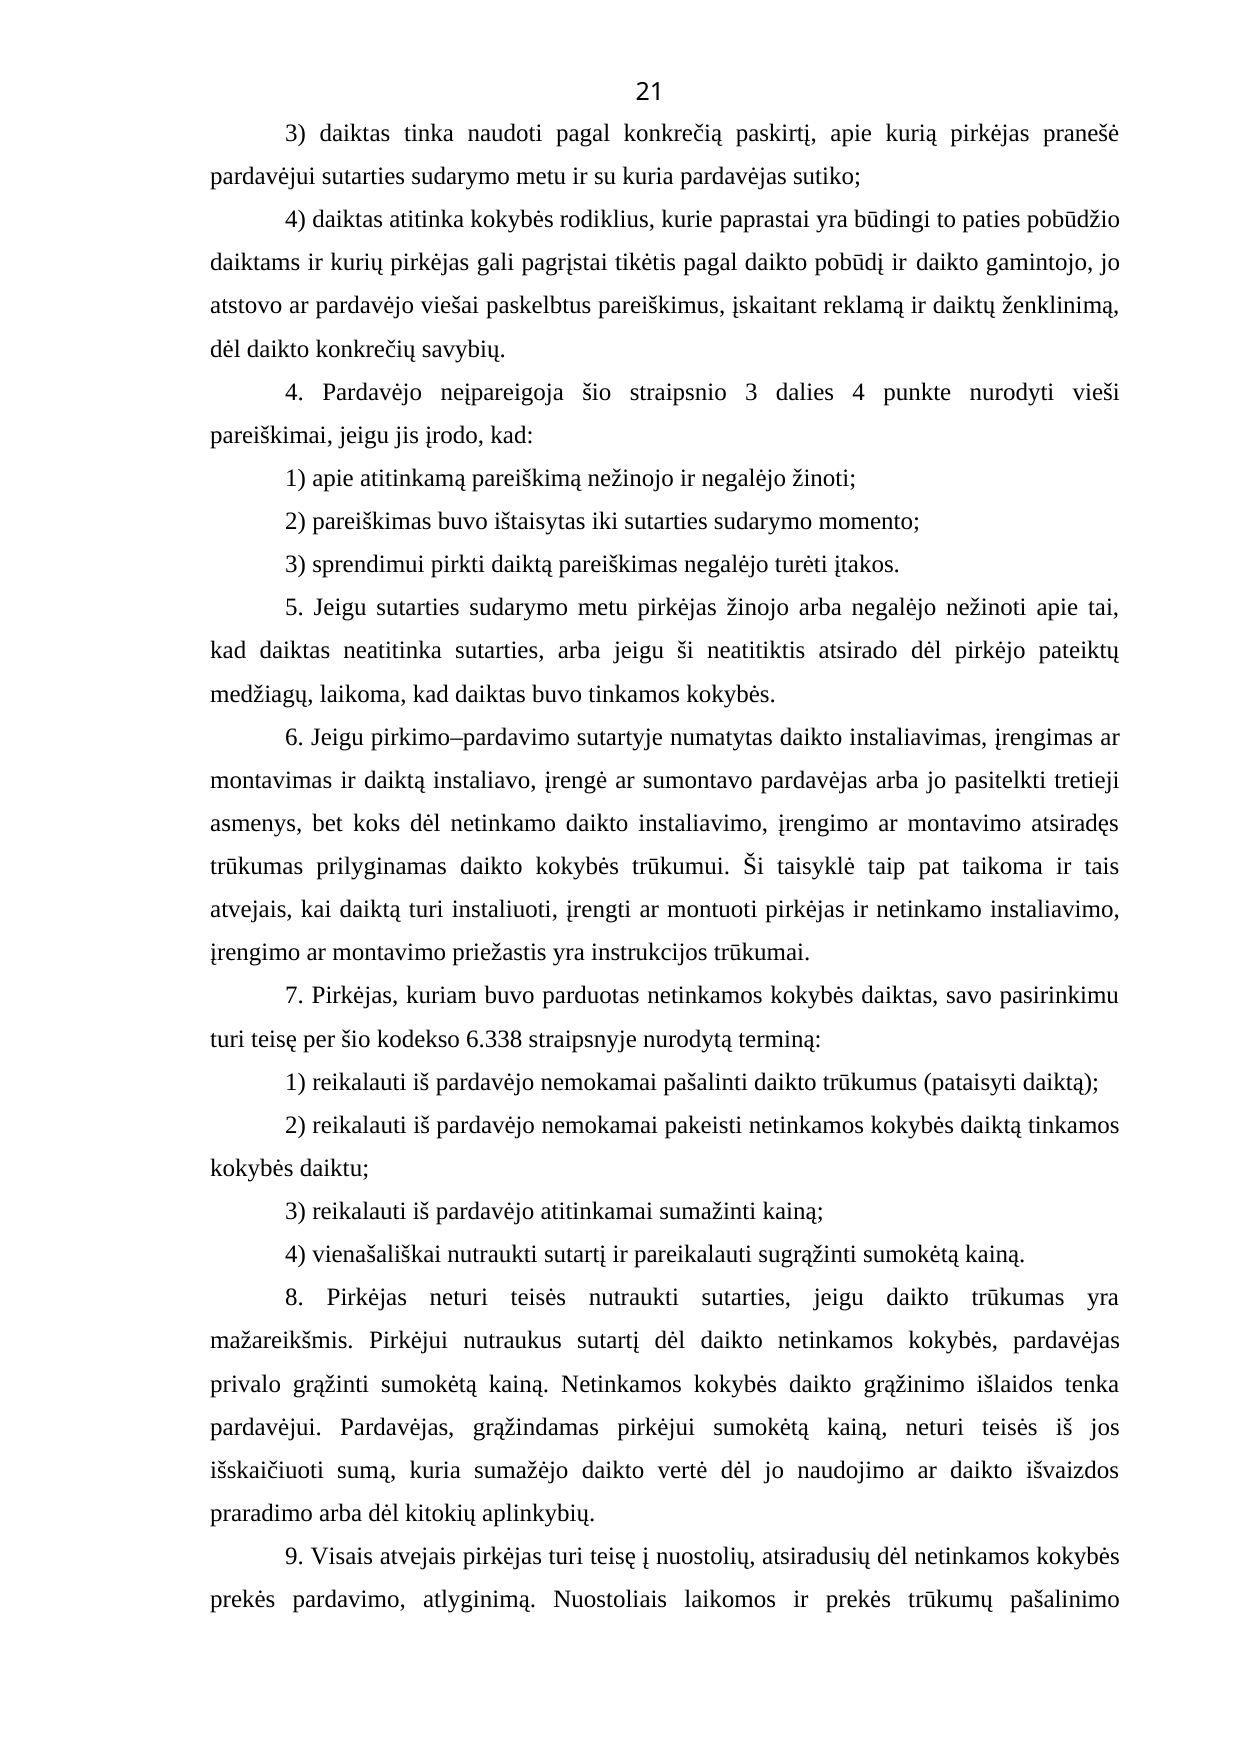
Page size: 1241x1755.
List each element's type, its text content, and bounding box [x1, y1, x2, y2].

text 2) pareiškimas buvo ištaisytas iki sutarties sudarymo momento; [210, 506, 1120, 535]
text 3) sprendimui pirkti daiktą pareiškimas negalėjo turėti įtakos. [210, 549, 1120, 578]
text 9. Visais atvejais pirkėjas turi teisę į nuostolių, atsiradusių dėl netinkamos kokybės prekės pardavimo, atlyginimą. Nuostoliais laikomos ir prekės trūkumų pašalinimo [210, 1541, 1120, 1613]
text 4. Pardavėjo neįpareigoja šio straipsnio 3 dalies 4 punkte nurodyti vieši pareiškimai, jeigu jis įrodo, kad: [210, 377, 1120, 449]
text 3) reikalauti iš pardavėjo atitinkamai sumažinti kainą; [210, 1196, 1120, 1225]
text 5. Jeigu sutarties sudarymo metu pirkėjas žinojo arba negalėjo nežinoti apie tai, kad daiktas neatitinka sutarties, arba jeigu ši neatitiktis atsirado dėl pirkėjo pateiktų medžiagų, laikoma, kad daiktas buvo tinkamos kokybės. [210, 592, 1120, 707]
text 3) daiktas tinka naudoti pagal konkrečią paskirtį, apie kurią pirkėjas pranešė pardavėjui sutarties sudarymo metu ir su kuria pardavėjas sutiko; [210, 118, 1120, 190]
text 1) apie atitinkamą pareiškimą nežinojo ir negalėjo žinoti; [210, 463, 1120, 492]
text 4) vienašališkai nutraukti sutartį ir pareikalauti sugrąžinti sumokėtą kainą. [210, 1239, 1120, 1268]
text 2) reikalauti iš pardavėjo nemokamai pakeisti netinkamos kokybės daiktą tinkamos kokybės daiktu; [210, 1110, 1120, 1182]
text 8. Pirkėjas neturi teisės nutraukti sutarties, jeigu daikto trūkumas yra mažareikšmis. Pirkėjui nutraukus sutartį dėl daikto netinkamos kokybės, pardavėjas privalo grąžinti sumokėtą kainą. Netinkamos kokybės daikto grąžinimo išlaidos tenka pardavėjui. Pardavėjas, grąžindamas pirkėjui sumokėtą kainą, neturi teisės iš jos išskaičiuoti sumą, kuria sumažėjo daikto vertė dėl jo naudojimo ar daikto išvaizdos praradimo arba dėl kitokių aplinkybių. [210, 1282, 1120, 1527]
text 7. Pirkėjas, kuriam buvo parduotas netinkamos kokybės daiktas, savo pasirinkimu turi teisę per šio kodekso 6.338 straipsnyje nurodytą terminą: [210, 981, 1120, 1052]
text 1) reikalauti iš pardavėjo nemokamai pašalinti daikto trūkumus (pataisyti daiktą); [210, 1067, 1120, 1096]
text 6. Jeigu pirkimo–pardavimo sutartyje numatytas daikto instaliavimas, įrengimas ar montavimas ir daiktą instaliavo, įrengė ar sumontavo pardavėjas arba jo pasitelkti tretieji asmenys, bet koks dėl netinkamo daikto instaliavimo, įrengimo ar montavimo atsiradęs trūkumas prilyginamas daikto kokybės trūkumui. Ši taisyklė taip pat taikoma ir tais atvejais, kai daiktą turi instaliuoti, įrengti ar montuoti pirkėjas ir netinkamo instaliavimo, įrengimo ar montavimo priežastis yra instrukcijos trūkumai. [210, 722, 1120, 966]
text 4) daiktas atitinka kokybės rodiklius, kurie paprastai yra būdingi to paties pobūdžio daiktams ir kurių pirkėjas gali pagrįstai tikėtis pagal daikto pobūdį ir daikto gamintojo, jo atstovo ar pardavėjo viešai paskelbtus pareiškimus, įskaitant reklamą ir daiktų ženklinimą, dėl daikto konkrečių savybių. [210, 204, 1120, 362]
